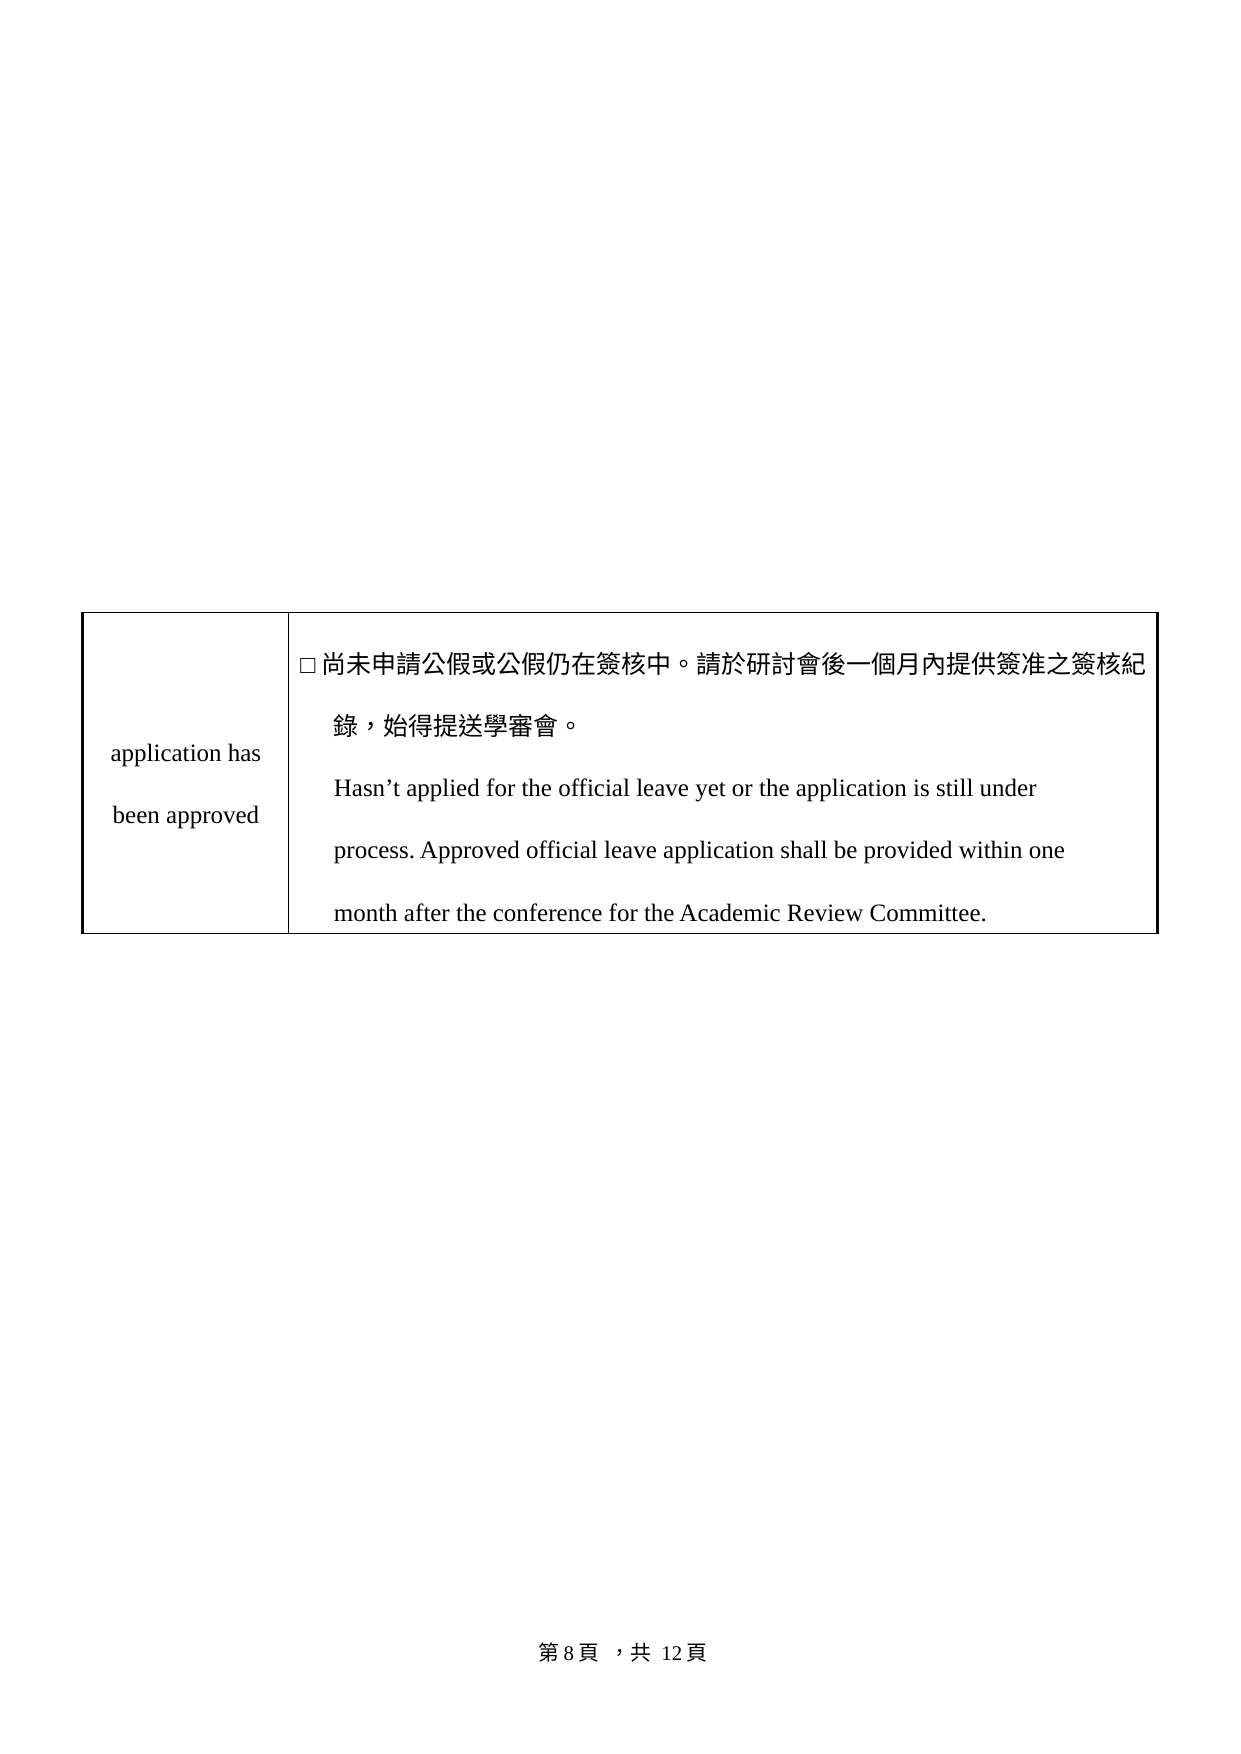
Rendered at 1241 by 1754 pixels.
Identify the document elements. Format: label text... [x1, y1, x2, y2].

table_cell □ 尚未申請公假或公假仍在簽核中。請於研討會後一個月內提供簽准之簽核紀錄，始得提送學審會。 Hasn’t applied for the official leave yet or the application is still under process. Approved official leave application shall be provided within one month after the conference for the Academic Review Committee. [289, 613, 1156, 933]
table_cell application has been approved [84, 613, 288, 933]
